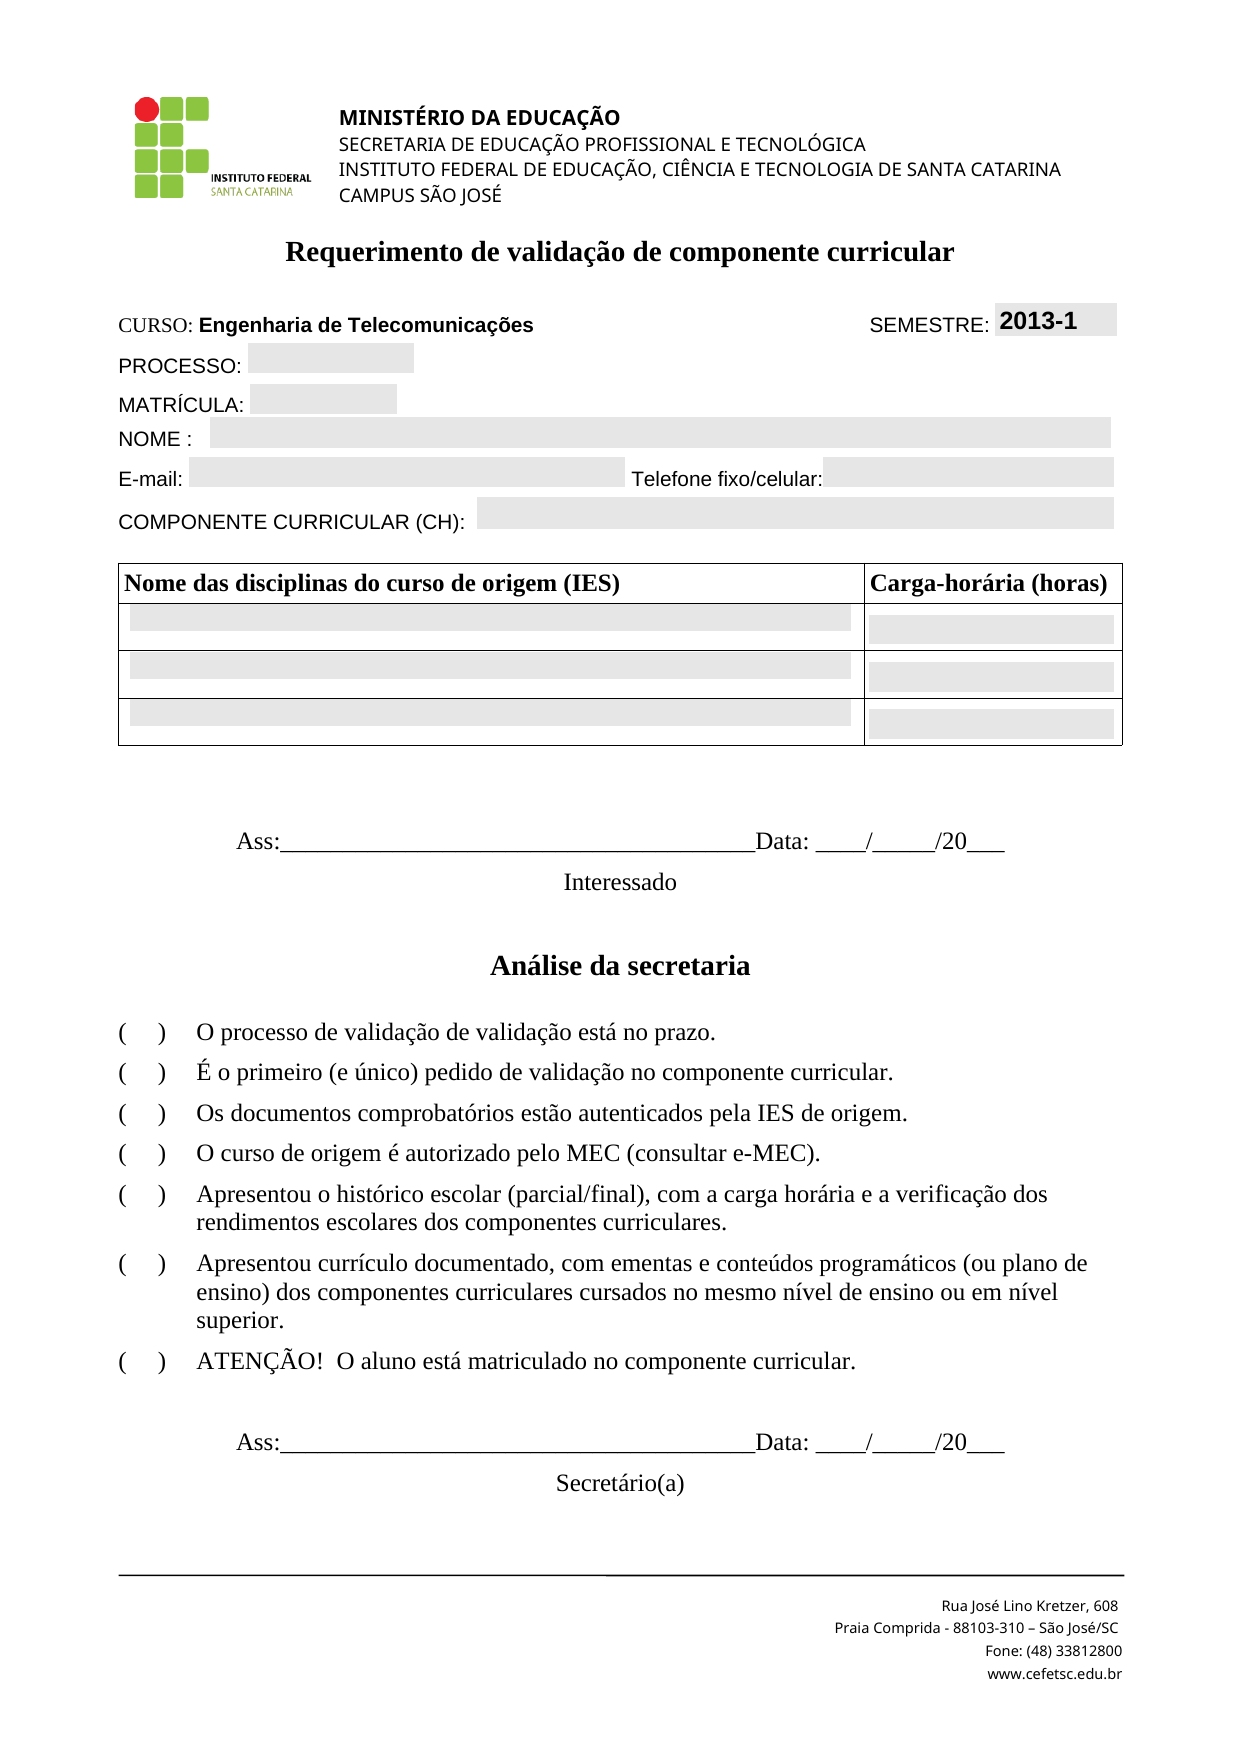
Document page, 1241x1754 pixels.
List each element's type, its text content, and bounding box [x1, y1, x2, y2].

text Análise da secretaria [118, 948, 1122, 981]
table_header MINISTÉRIO DA EDUCAÇÃO SECRETARIA DE EDUCAÇÃO PROFISSIONAL E TECNOLÓGICA INSTITUTO FEDERAL DE EDUCAÇÃO, CIÊNCIA E TECNOLOGIA DE SANTA CATARINA CAMPUS SÃO JOSÉ [331, 89, 1122, 222]
text ( ) ATENÇÃO! O aluno está matriculado no componente curricular. [118, 1346, 1122, 1375]
text ( ) É o primeiro (e único) pedido de validação no componente curricular. [118, 1057, 1122, 1086]
text ( ) Os documentos comprobatórios estão autenticados pela IES de origem. [118, 1098, 1122, 1126]
table_cell [119, 604, 864, 650]
table_header Nome das disciplinas do curso de origem (IES) [119, 564, 864, 603]
text Ass:______________________________________Data: ____/_____/20___ [118, 1427, 1122, 1456]
text E-mail: Telefone fixo/celular: [118, 457, 1122, 491]
table_cell [865, 699, 1122, 745]
text ( ) O processo de validação de validação está no prazo. [118, 1017, 1122, 1045]
table_header [118, 89, 331, 222]
table_cell [865, 651, 1122, 698]
text Ass:______________________________________Data: ____/_____/20___ [118, 826, 1122, 855]
text MATRÍCULA: NOME : [118, 383, 1122, 451]
text ( ) Apresentou currículo documentado, com ementas e conteúdos programáticos (ou plano de ensino) dos componentes curriculares cursados no mesmo nível de ensino ou em nível superior. [118, 1248, 1122, 1334]
table_cell [119, 651, 864, 698]
table_header Carga-horária (horas) [865, 564, 1122, 603]
text ( ) O curso de origem é autorizado pelo MEC (consultar e-MEC). [118, 1138, 1122, 1167]
text ( ) Apresentou o histórico escolar (parcial/final), com a carga horária e a verificação dos rendimentos escolares dos componentes curriculares. [118, 1179, 1122, 1236]
text CURSO: Engenharia de Telecomunicações SEMESTRE: [118, 303, 1122, 337]
text Secretário(a) [118, 1468, 1122, 1496]
table_cell [865, 604, 1122, 650]
picture [134, 97, 312, 198]
text Interessado [118, 867, 1122, 895]
text Requerimento de validação de componente curricular [118, 234, 1122, 267]
text PROCESSO: [118, 343, 1122, 378]
text COMPONENTE CURRICULAR (CH): [118, 497, 1122, 534]
table_cell [119, 699, 864, 745]
